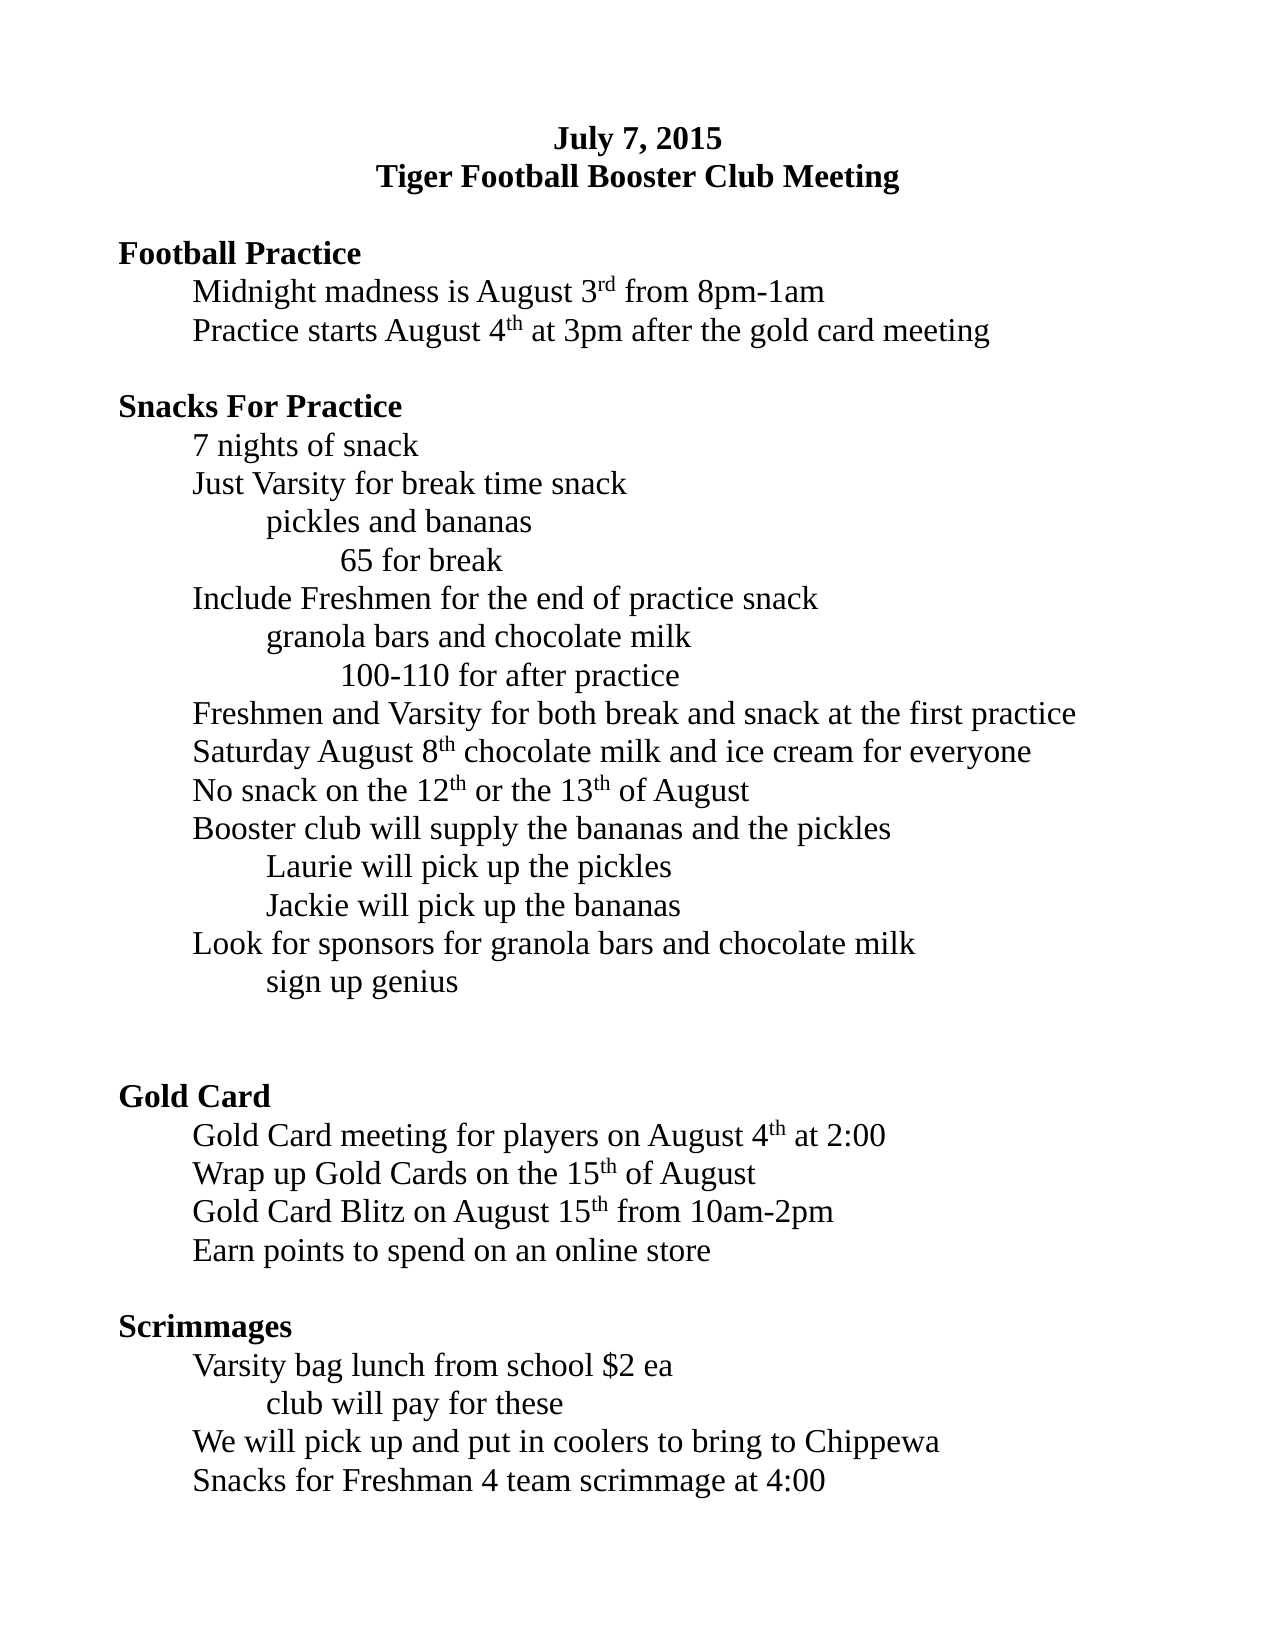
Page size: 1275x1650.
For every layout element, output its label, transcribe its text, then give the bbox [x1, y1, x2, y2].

text Snacks for Freshman 4 team scrimmage at 4:00 [118, 1460, 1157, 1498]
text Gold Card Blitz on August 15th from 10am-2pm [118, 1191, 1157, 1230]
text We will pick up and put in coolers to bring to Chippewa [118, 1421, 1157, 1460]
text July 7, 2015 [118, 118, 1157, 156]
text Tiger Football Booster Club Meeting [118, 156, 1157, 195]
text pickles and bananas [118, 501, 1157, 540]
text club will pay for these [118, 1383, 1157, 1421]
text Include Freshmen for the end of practice snack [118, 578, 1157, 616]
text Jackie will pick up the bananas [118, 885, 1157, 923]
text Freshmen and Varsity for both break and snack at the first practice [118, 693, 1157, 731]
text sign up genius [118, 961, 1157, 1000]
text Snacks For Practice [118, 386, 1157, 425]
text Football Practice [118, 233, 1157, 271]
text Gold Card meeting for players on August 4th at 2:00 [118, 1115, 1157, 1153]
text granola bars and chocolate milk [118, 616, 1157, 655]
text 7 nights of snack [118, 425, 1157, 463]
text Wrap up Gold Cards on the 15th of August [118, 1153, 1157, 1191]
text Earn points to spend on an online store [118, 1230, 1157, 1268]
text Laurie will pick up the pickles [118, 846, 1157, 885]
text Saturday August 8th chocolate milk and ice cream for everyone [118, 731, 1157, 770]
text Booster club will supply the bananas and the pickles [118, 808, 1157, 846]
text Varsity bag lunch from school $2 ea [118, 1345, 1157, 1383]
text Gold Card [118, 1076, 1157, 1115]
text Practice starts August 4th at 3pm after the gold card meeting [118, 310, 1157, 348]
text Just Varsity for break time snack [118, 463, 1157, 501]
text Scrimmages [118, 1306, 1157, 1345]
text Midnight madness is August 3rd from 8pm-1am [118, 271, 1157, 310]
text 65 for break [118, 540, 1157, 578]
text No snack on the 12th or the 13th of August [118, 770, 1157, 808]
text 100-110 for after practice [118, 655, 1157, 693]
text Look for sponsors for granola bars and chocolate milk [118, 923, 1157, 961]
